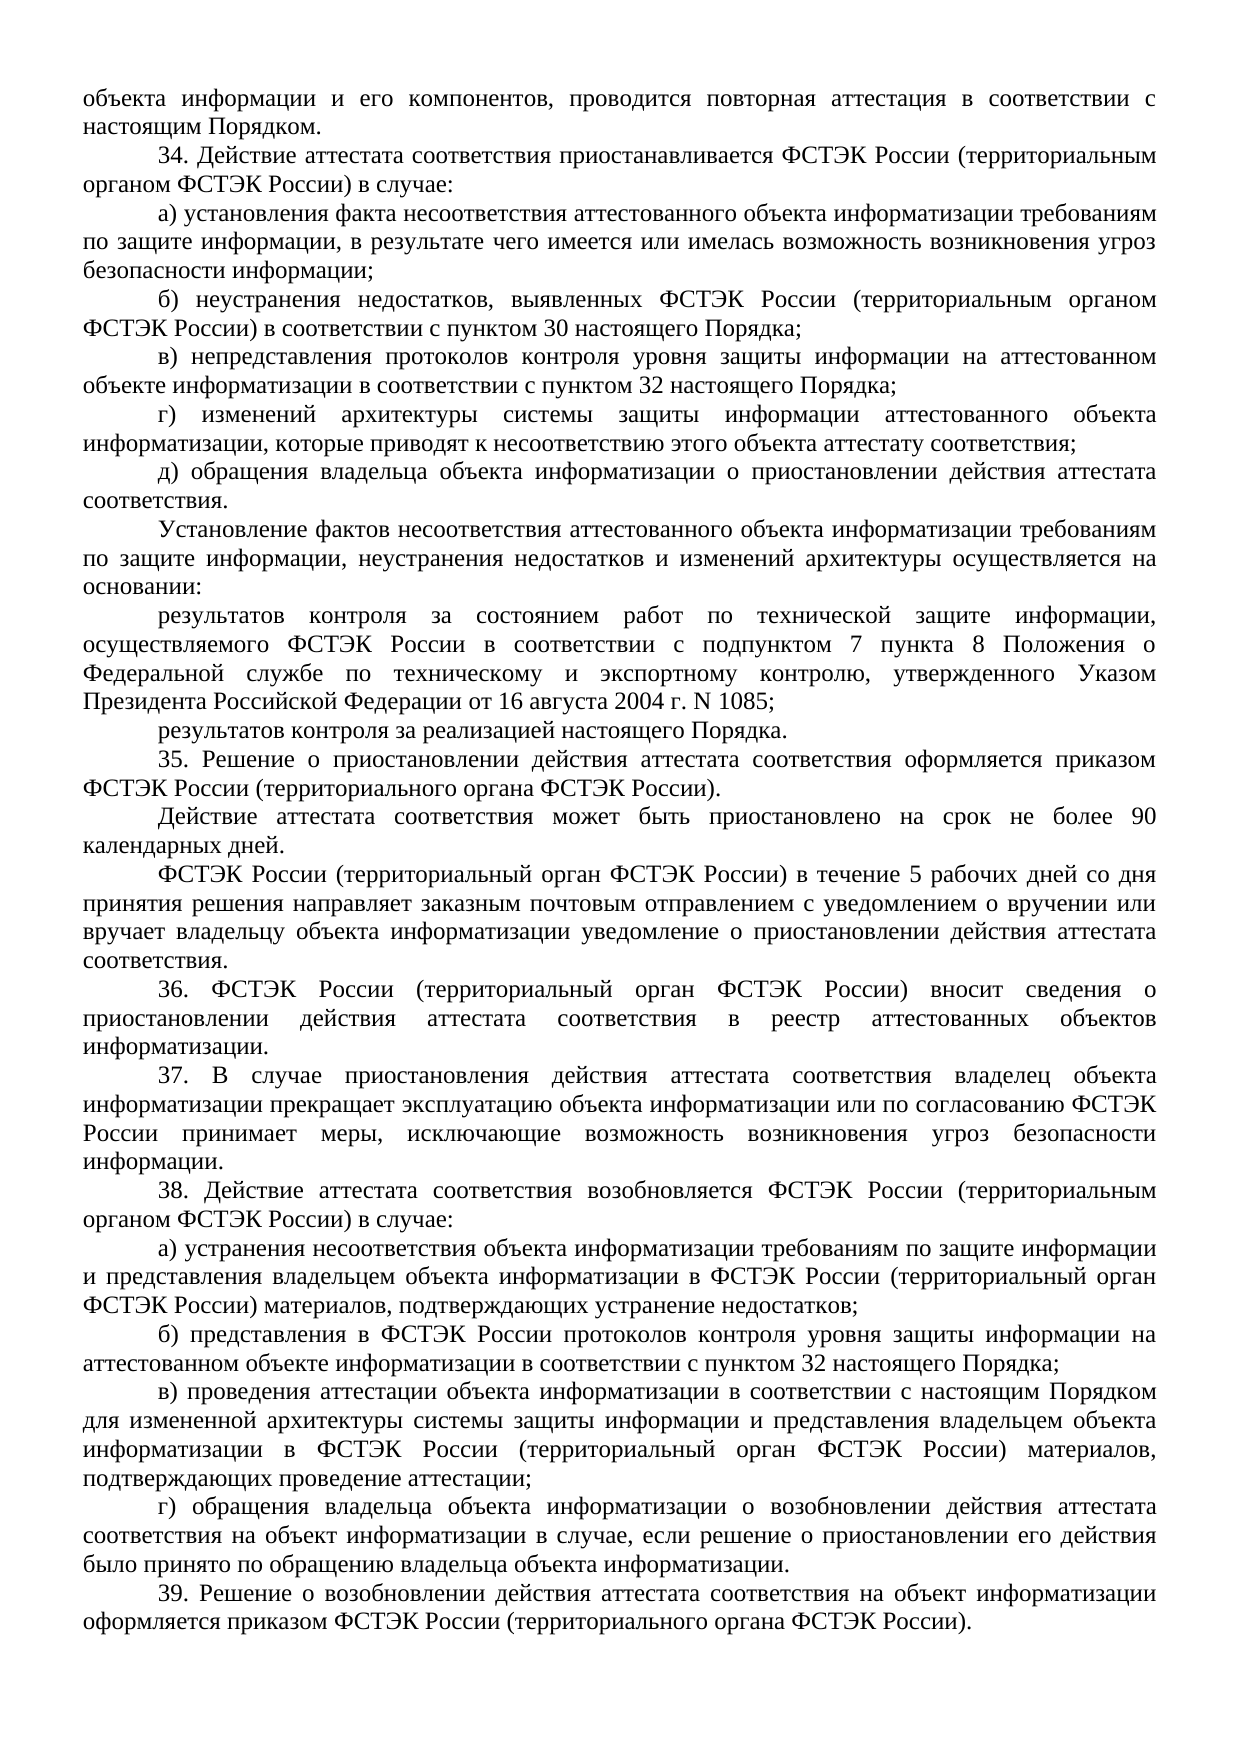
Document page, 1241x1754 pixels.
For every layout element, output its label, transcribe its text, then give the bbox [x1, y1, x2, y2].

text г) обращения владельца объекта информатизации о возобновлении действия аттестата соответствия на объект информатизации в случае, если решение о приостановлении его действия было принято по обращению владельца объекта информатизации. [83, 1491, 1157, 1578]
text 35. Решение о приостановлении действия аттестата соответствия оформляется приказом ФСТЭК России (территориального органа ФСТЭК России). [83, 744, 1157, 801]
text в) проведения аттестации объекта информатизации в соответствии с настоящим Порядком для измененной архитектуры системы защиты информации и представления владельцем объекта информатизации в ФСТЭК России (территориальный орган ФСТЭК России) материалов, подтверждающих проведение аттестации; [83, 1376, 1157, 1491]
text 34. Действие аттестата соответствия приостанавливается ФСТЭК России (территориальным органом ФСТЭК России) в случае: [83, 140, 1157, 198]
text 38. Действие аттестата соответствия возобновляется ФСТЭК России (территориальным органом ФСТЭК России) в случае: [83, 1175, 1157, 1233]
text результатов контроля за состоянием работ по технической защите информации, осуществляемого ФСТЭК России в соответствии с подпунктом 7 пункта 8 Положения о Федеральной службе по техническому и экспортному контролю, утвержденного Указом Президента Российской Федерации от 16 августа 2004 г. N 1085; [83, 600, 1157, 715]
text а) установления факта несоответствия аттестованного объекта информатизации требованиям по защите информации, в результате чего имеется или имелась возможность возникновения угроз безопасности информации; [83, 198, 1157, 284]
text в) непредставления протоколов контроля уровня защиты информации на аттестованном объекте информатизации в соответствии с пунктом 32 настоящего Порядка; [83, 341, 1157, 399]
text Установление фактов несоответствия аттестованного объекта информатизации требованиям по защите информации, неустранения недостатков и изменений архитектуры осуществляется на основании: [83, 514, 1157, 600]
text результатов контроля за реализацией настоящего Порядка. [83, 715, 1157, 744]
text 39. Решение о возобновлении действия аттестата соответствия на объект информатизации оформляется приказом ФСТЭК России (территориального органа ФСТЭК России). [83, 1578, 1157, 1635]
text б) неустранения недостатков, выявленных ФСТЭК России (территориальным органом ФСТЭК России) в соответствии с пунктом 30 настоящего Порядка; [83, 284, 1157, 341]
text д) обращения владельца объекта информатизации о приостановлении действия аттестата соответствия. [83, 456, 1157, 514]
text 36. ФСТЭК России (территориальный орган ФСТЭК России) вносит сведения о приостановлении действия аттестата соответствия в реестр аттестованных объектов информатизации. [83, 974, 1157, 1060]
text объекта информации и его компонентов, проводится повторная аттестация в соответствии с настоящим Порядком. [83, 83, 1157, 140]
text 37. В случае приостановления действия аттестата соответствия владелец объекта информатизации прекращает эксплуатацию объекта информатизации или по согласованию ФСТЭК России принимает меры, исключающие возможность возникновения угроз безопасности информации. [83, 1060, 1157, 1175]
text ФСТЭК России (территориальный орган ФСТЭК России) в течение 5 рабочих дней со дня принятия решения направляет заказным почтовым отправлением с уведомлением о вручении или вручает владельцу объекта информатизации уведомление о приостановлении действия аттестата соответствия. [83, 859, 1157, 974]
text б) представления в ФСТЭК России протоколов контроля уровня защиты информации на аттестованном объекте информатизации в соответствии с пунктом 32 настоящего Порядка; [83, 1319, 1157, 1376]
text Действие аттестата соответствия может быть приостановлено на срок не более 90 календарных дней. [83, 801, 1157, 859]
text а) устранения несоответствия объекта информатизации требованиям по защите информации и представления владельцем объекта информатизации в ФСТЭК России (территориальный орган ФСТЭК России) материалов, подтверждающих устранение недостатков; [83, 1233, 1157, 1319]
text г) изменений архитектуры системы защиты информации аттестованного объекта информатизации, которые приводят к несоответствию этого объекта аттестату соответствия; [83, 399, 1157, 456]
